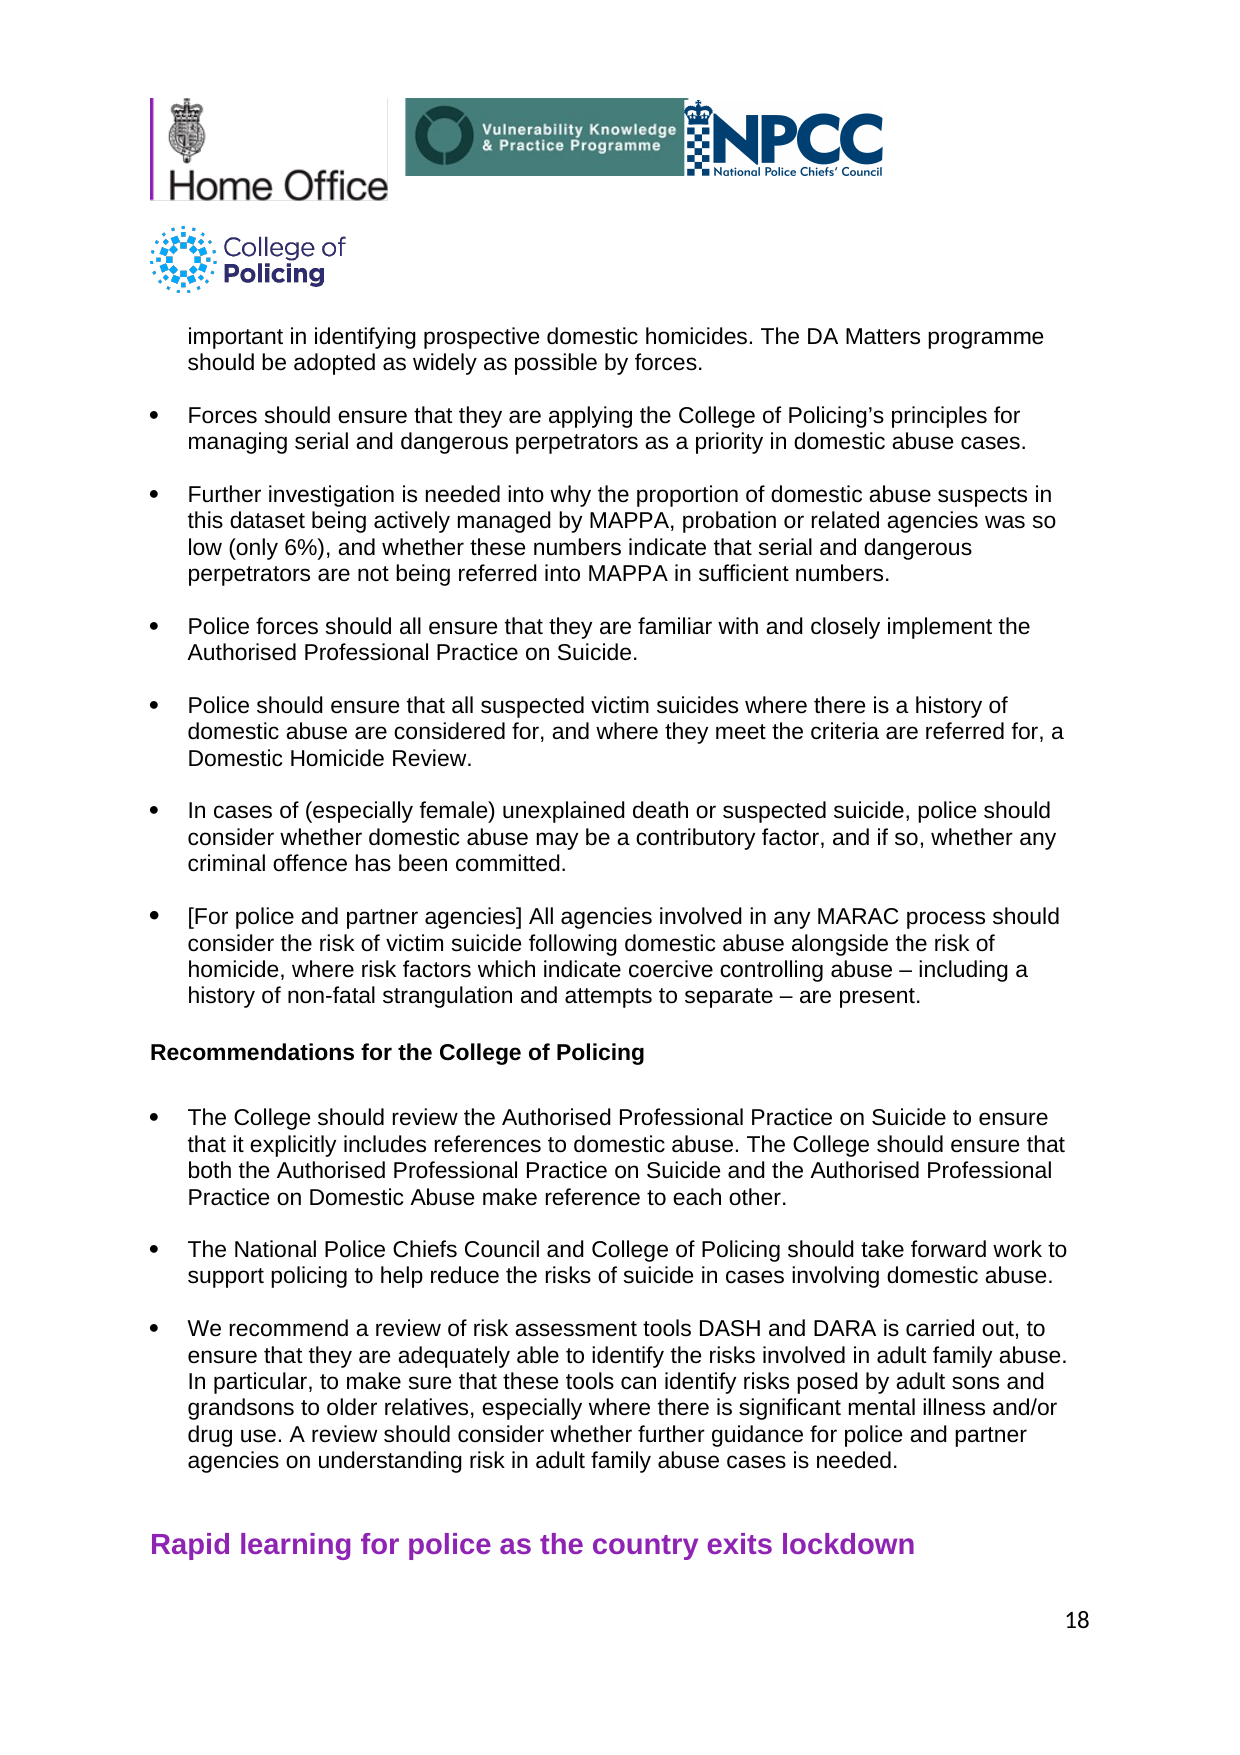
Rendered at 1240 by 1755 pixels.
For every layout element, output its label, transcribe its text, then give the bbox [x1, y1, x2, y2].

list Forces should ensure that they are applying the College of Policing’s principles for managing serial and dangerous perpetrators as a priority in domestic abuse cases. [150, 402, 1089, 455]
subtitle Recommendations for the College of Policing [150, 1039, 1089, 1066]
list Police forces should all ensure that they are familiar with and closely implement the Authorised Professional Practice on Suicide. [150, 613, 1089, 666]
list [For police and partner agencies] All agencies involved in any MARAC process should consider the risk of victim suicide following domestic abuse alongside the risk of homicide, where risk factors which indicate coercive controlling abuse – including a history of non-fatal strangulation and attempts to separate – are present. [150, 903, 1089, 1009]
list important in identifying prospective domestic homicides. The DA Matters programme should be adopted as widely as possible by forces. [150, 323, 1089, 376]
subtitle Rapid learning for police as the country exits lockdown [150, 1527, 1089, 1561]
list Police should ensure that all suspected victim suicides where there is a history of domestic abuse are considered for, and where they meet the criteria are referred for, a Domestic Homicide Review. [150, 692, 1089, 771]
list Further investigation is needed into why the proportion of domestic abuse suspects in this dataset being actively managed by MAPPA, probation or related agencies was so low (only 6%), and whether these numbers indicate that serial and dangerous perpetrators are not being referred into MAPPA in sufficient numbers. [150, 481, 1089, 586]
list The National Police Chiefs Council and College of Policing should take forward work to support policing to help reduce the risks of suicide in cases involving domestic abuse. [150, 1236, 1089, 1289]
list In cases of (especially female) unexplained death or suspected suicide, police should consider whether domestic abuse may be a contributory factor, and if so, whether any criminal offence has been committed. [150, 797, 1089, 876]
list The College should review the Authorised Professional Practice on Suicide to ensure that it explicitly includes references to domestic abuse. The College should ensure that both the Authorised Professional Practice on Suicide and the Authorised Professional Practice on Domestic Abuse make reference to each other. [150, 1104, 1089, 1210]
list We recommend a review of risk assessment tools DASH and DARA is carried out, to ensure that they are adequately able to identify the risks involved in adult family abuse. In particular, to make sure that these tools can identify risks posed by adult sons and grandsons to older relatives, especially where there is significant mental illness and/or drug use. A review should consider whether further guidance for police and partner agencies on understanding risk in adult family abuse cases is needed. [150, 1315, 1089, 1473]
